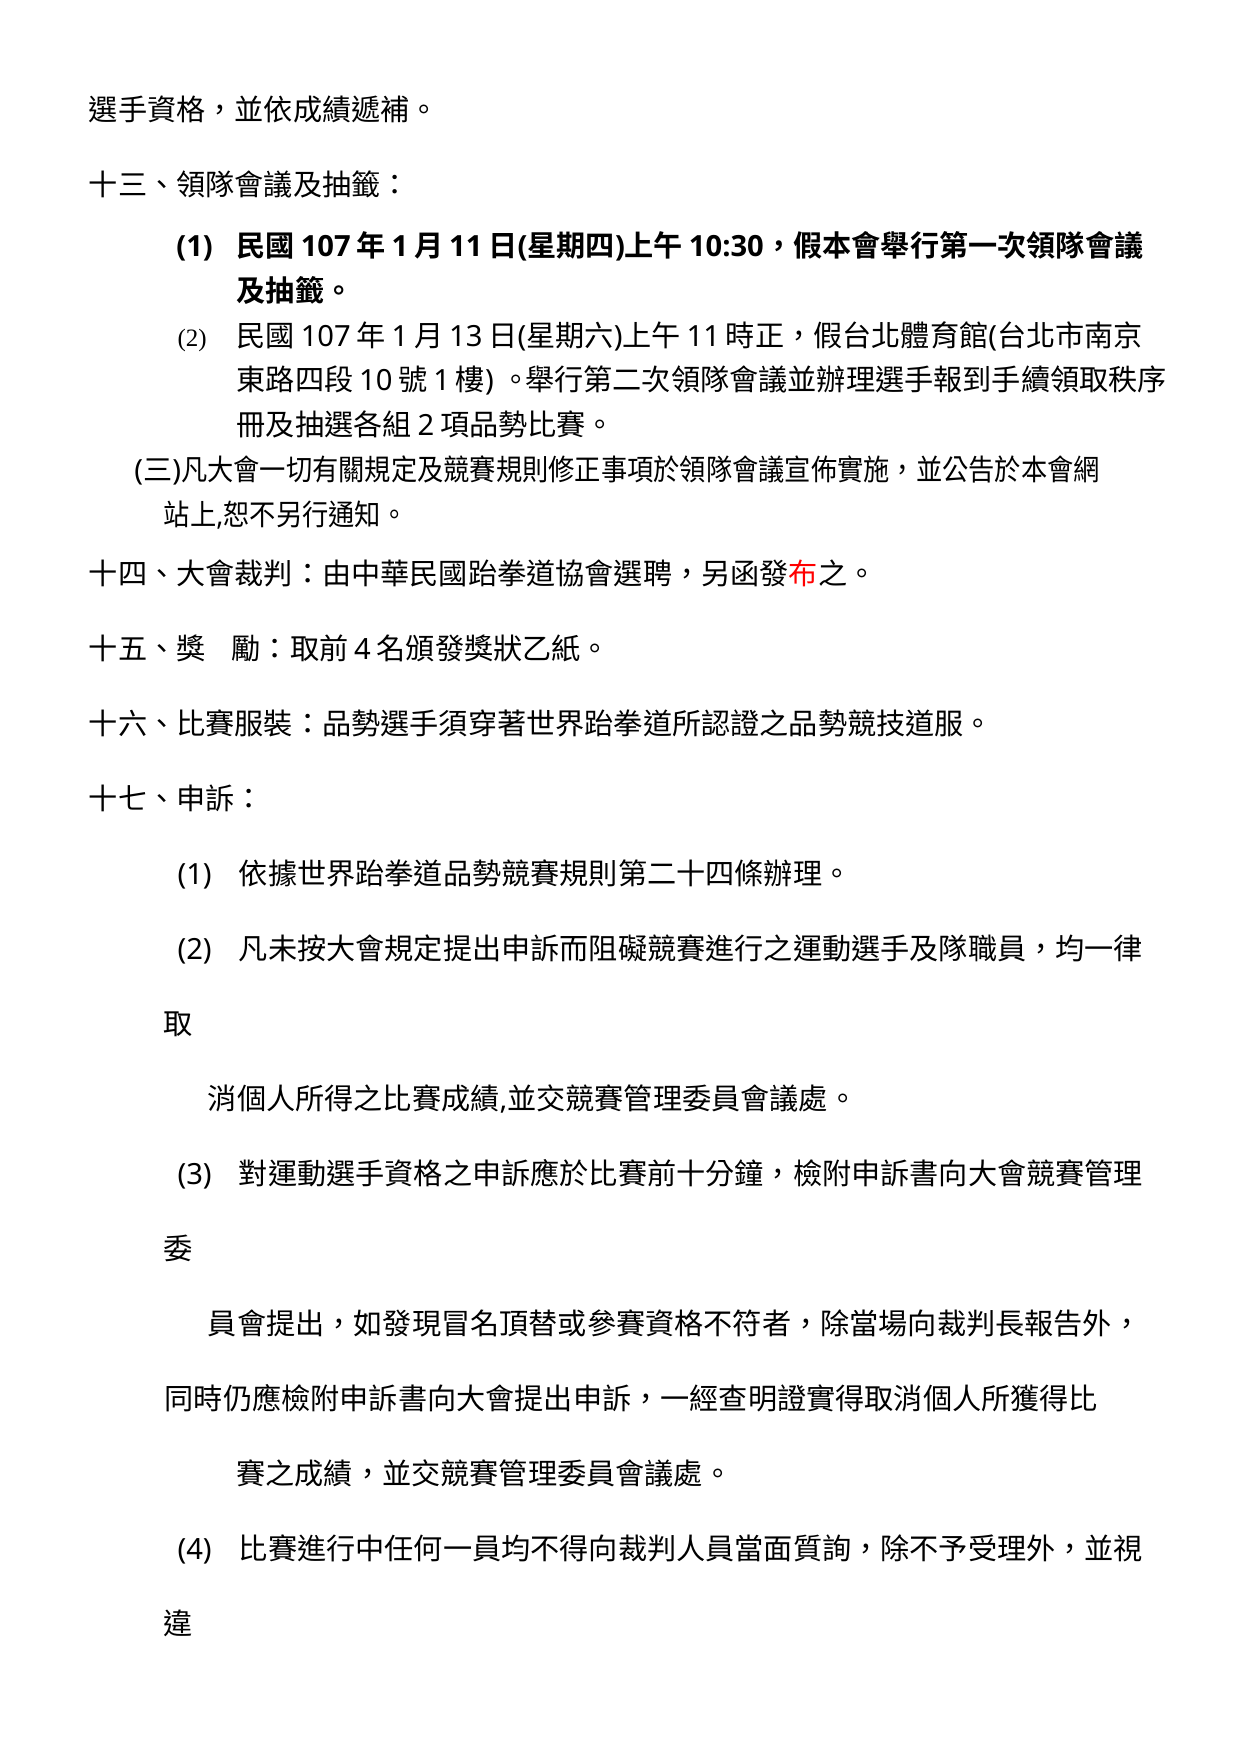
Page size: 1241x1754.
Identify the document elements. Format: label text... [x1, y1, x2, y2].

list 凡未按大會規定提出申訴而阻礙競賽進行之運動選手及隊職員，均一律取 [164, 909, 1167, 1059]
list 比賽進行中任何一員均不得向裁判人員當面質詢，除不予受理外，並視違 [164, 1509, 1167, 1659]
list 民國107年1月11日(星期四)上午10:30，假本會舉行第一次領隊會議及抽籤。 [176, 221, 1167, 310]
list 民國107年1月13日(星期六)上午11時正，假台北體育館(台北市南京東路四段10號1樓) 。舉行第二次領隊會議並辦理選手報到手續領取秩序冊及抽選各組2項品勢比賽。 [177, 310, 1167, 444]
text 十三、領隊會議及抽籤： [89, 146, 1167, 221]
text (三)凡大會一切有關規定及競賽規則修正事項於領隊會議宣佈實施，並公告於本會網 [89, 444, 1167, 489]
text 十五、獎 勵：取前4名頒發獎狀乙紙。 [89, 609, 1167, 684]
text 站上,恕不另行通知。 [89, 489, 1167, 534]
text 十六、比賽服裝：品勢選手須穿著世界跆拳道所認證之品勢競技道服。 [89, 684, 1167, 759]
text 員會提出，如發現冒名頂替或參賽資格不符者，除當場向裁判長報告外， [177, 1284, 1167, 1359]
text 同時仍應檢附申訴書向大會提出申訴，一經查明證實得取消個人所獲得比 [89, 1359, 1167, 1434]
list 選手資格，並依成績遞補。 [89, 71, 1181, 146]
list 對運動選手資格之申訴應於比賽前十分鐘，檢附申訴書向大會競賽管理委 [164, 1134, 1167, 1284]
text 消個人所得之比賽成績,並交競賽管理委員會議處。 [177, 1059, 1167, 1134]
text 十七、申訴： [89, 759, 1167, 834]
text 賽之成績，並交競賽管理委員會議處。 [236, 1434, 1167, 1509]
list 依據世界跆拳道品勢競賽規則第二十四條辦理。 [164, 834, 1167, 909]
text 十四、大會裁判：由中華民國跆拳道協會選聘，另函發布之。 [89, 534, 1167, 609]
